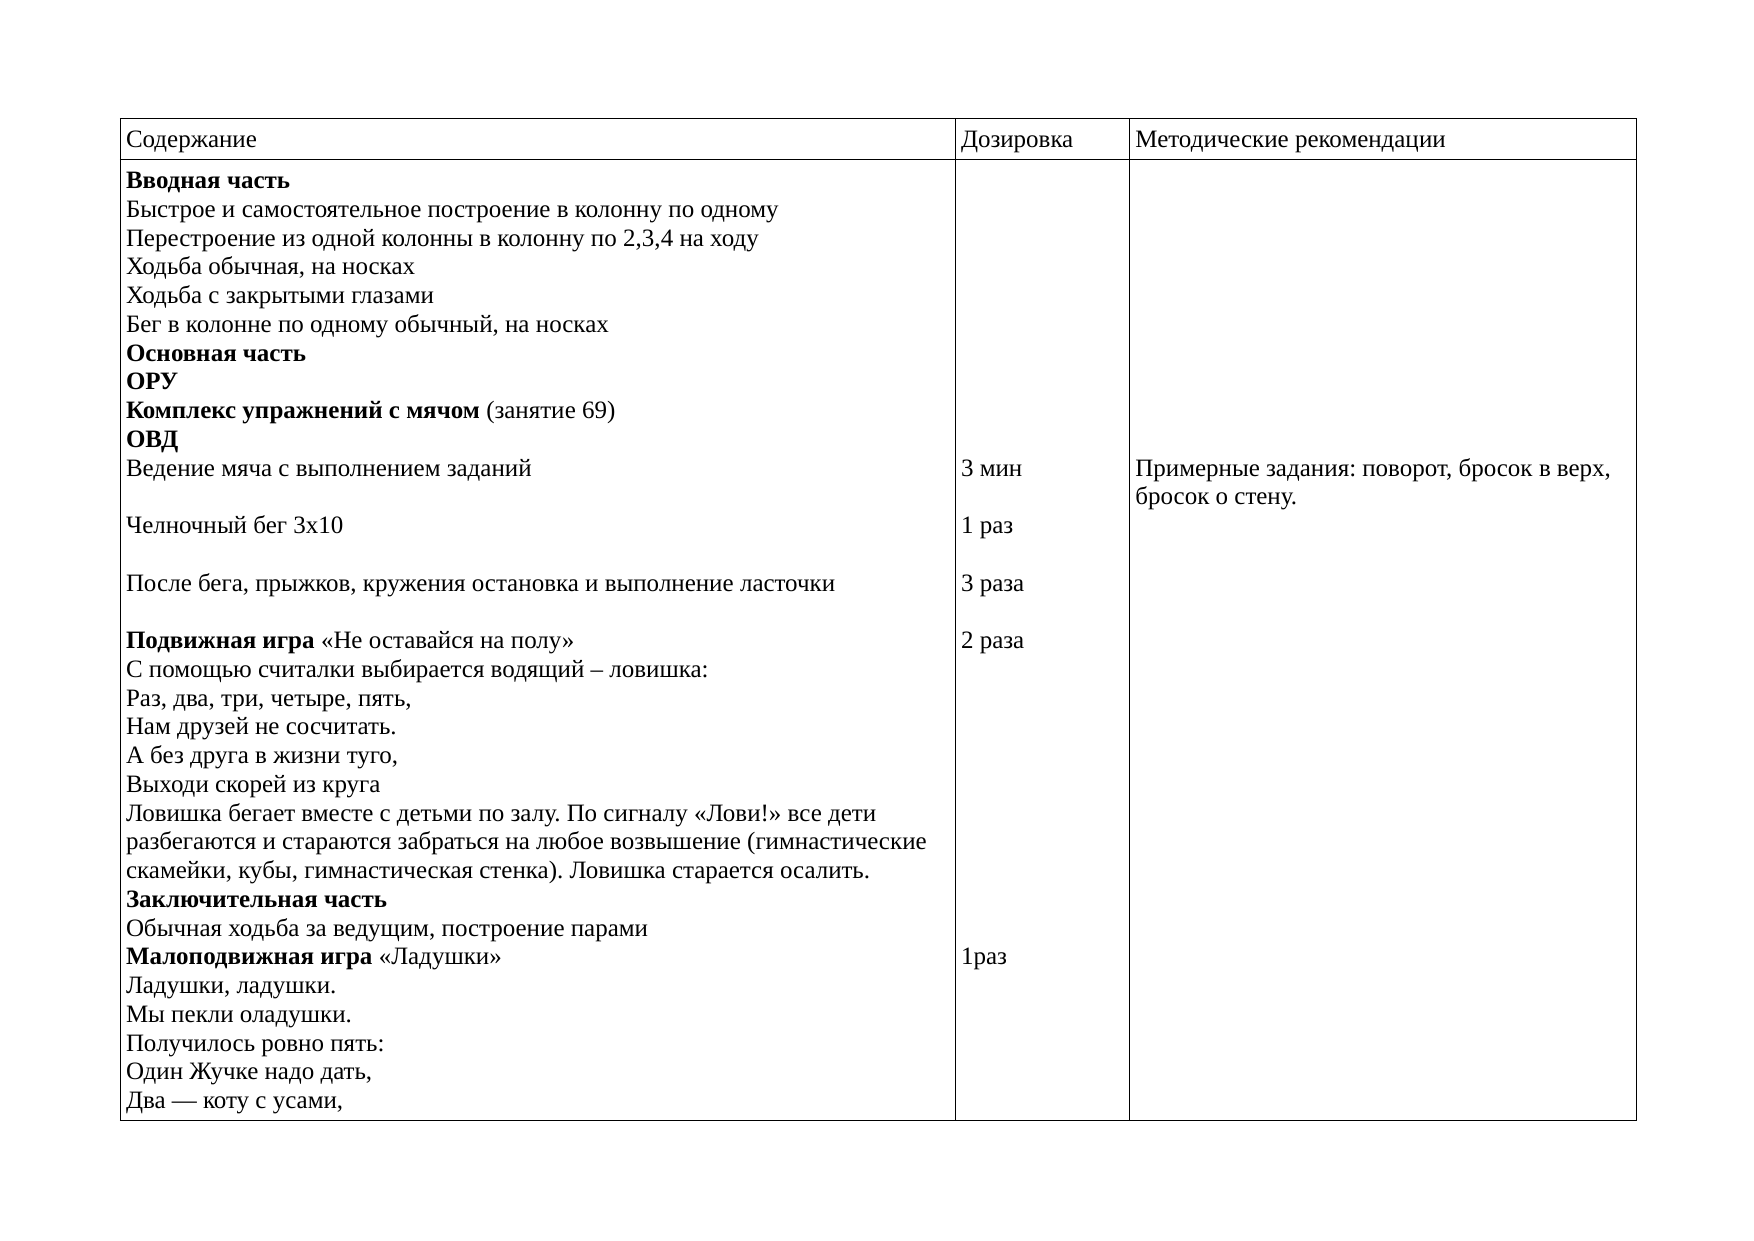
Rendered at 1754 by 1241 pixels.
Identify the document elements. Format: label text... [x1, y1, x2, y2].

table_cell Вводная часть Быстрое и самостоятельное построение в колонну по одному Перестроение из одной колонны в колонну по 2,3,4 на ходу Ходьба обычная, на носках Ходьба с закрытыми глазами Бег в колонне по одному обычный, на носках Основная часть ОРУ Комплекс упражнений с мячом (занятие 69) ОВД Ведение мяча с выполнением заданий Челночный бег 3х10 После бега, прыжков, кружения остановка и выполнение ласточки Подвижная игра «Не оставайся на полу» С помощью считалки выбирается водящий – ловишка: Раз, два, три, четыре, пять, Нам друзей не сосчитать. А без друга в жизни туго, Выходи скорей из круга Ловишка бегает вместе с детьми по залу. По сигналу «Лови!» все дети разбегаются и стараются забраться на любое возвышение (гимнастические скамейки, кубы, гимнастическая стенка). Ловишка старается осалить. Заключительная часть Обычная ходьба за ведущим, построение парами Малоподвижная игра «Ладушки» Ладушки, ладушки. Мы пекли оладушки. Получилось ровно пять: Один Жучке надо дать, Два — коту с усами, [121, 160, 955, 1119]
table_cell 3 мин 1 раз 3 раза 2 раза 1раз [956, 160, 1129, 1119]
table_cell Дозировка [956, 119, 1129, 159]
table_cell Примерные задания: поворот, бросок в верх, бросок о стену. [1130, 160, 1636, 1119]
table_cell Методические рекомендации [1130, 119, 1636, 159]
table_cell Содержание [121, 119, 955, 159]
